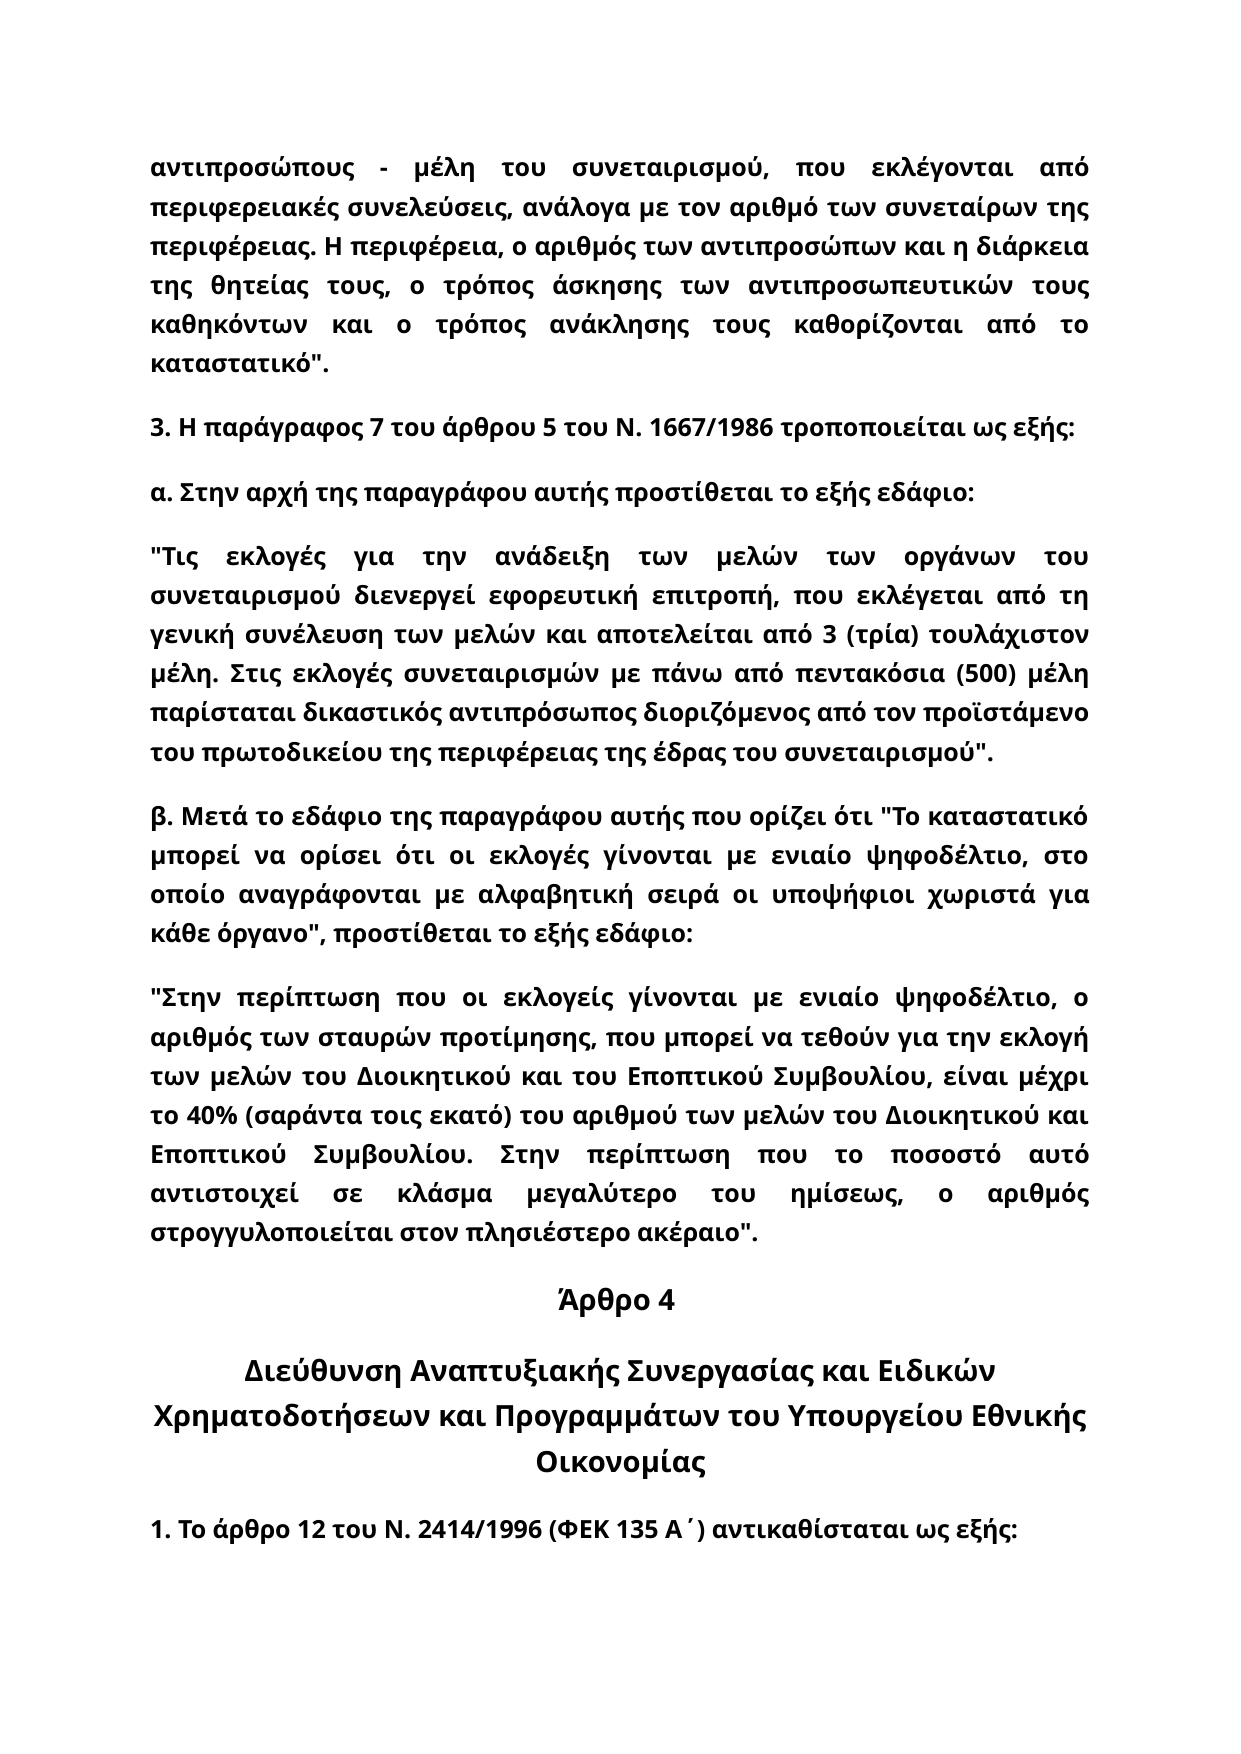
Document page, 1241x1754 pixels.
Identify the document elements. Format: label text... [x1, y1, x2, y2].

text "Τις εκλογές για την ανάδειξη των μελών των οργάνων του συνεταιρισμού διενεργεί εφορευτική επιτροπή, που εκλέγεται από τη γενική συνέλευση των μελών και αποτελείται από 3 (τρία) τουλάχιστον μέλη. Στις εκλογές συνεταιρισμών με πάνω από πεντακόσια (500) μέλη παρίσταται δικαστικός αντιπρόσωπος διοριζόμενος από τον προϊστάμενο του πρωτοδικείου της περιφέρειας της έδρας του συνεταιρισμού". [150, 538, 1090, 768]
text "Στην περίπτωση που οι εκλογείς γίνονται με ενιαίο ψηφοδέλτιο, ο αριθμός των σταυρών προτίμησης, που μπορεί να τεθούν για την εκλογή των μελών του Διοικητικού και του Εποπτικού Συμβουλίου, είναι μέχρι το 40% (σαράντα τοις εκατό) του αριθμού των μελών του Διοικητικού και Εποπτικού Συμβουλίου. Στην περίπτωση που το ποσοστό αυτό αντιστοιχεί σε κλάσμα μεγαλύτερο του ημίσεως, ο αριθμός στρογγυλοποιείται στον πλησιέστερο ακέραιο". [150, 980, 1090, 1249]
text αντιπροσώπους - μέλη του συνεταιρισμού, που εκλέγονται από περιφερειακές συνελεύσεις, ανάλογα με τον αριθμό των συνεταίρων της περιφέρειας. Η περιφέρεια, ο αριθμός των αντιπροσώπων και η διάρκεια της θητείας τους, ο τρόπος άσκησης των αντιπροσωπευτικών τους καθηκόντων και ο τρόπος ανάκλησης τους καθορίζονται από το καταστατικό". [150, 150, 1090, 380]
text α. Στην αρχή της παραγράφου αυτής προστίθεται το εξής εδάφιο: [150, 474, 1090, 508]
subtitle Άρθρο 4 [150, 1279, 1090, 1319]
subtitle Διεύθυνση Αναπτυξιακής Συνεργασίας και Ειδικών Χρηματοδοτήσεων και Προγραμμάτων του Υπουργείου Εθνικής Οικονομίας [150, 1350, 1090, 1481]
text 3. Η παράγραφος 7 του άρθρου 5 του Ν. 1667/1986 τροποποιείται ως εξής: [150, 410, 1090, 444]
text β. Μετά το εδάφιο της παραγράφου αυτής που ορίζει ότι "Το καταστατικό μπορεί να ορίσει ότι οι εκλογές γίνονται με ενιαίο ψηφοδέλτιο, στο οποίο αναγράφονται με αλφαβητική σειρά οι υποψήφιοι χωριστά για κάθε όργανο", προστίθεται το εξής εδάφιο: [150, 798, 1090, 950]
text 1. Το άρθρο 12 του Ν. 2414/1996 (ΦΕΚ 135 Α΄) αντικαθίσταται ως εξής: [150, 1512, 1090, 1546]
